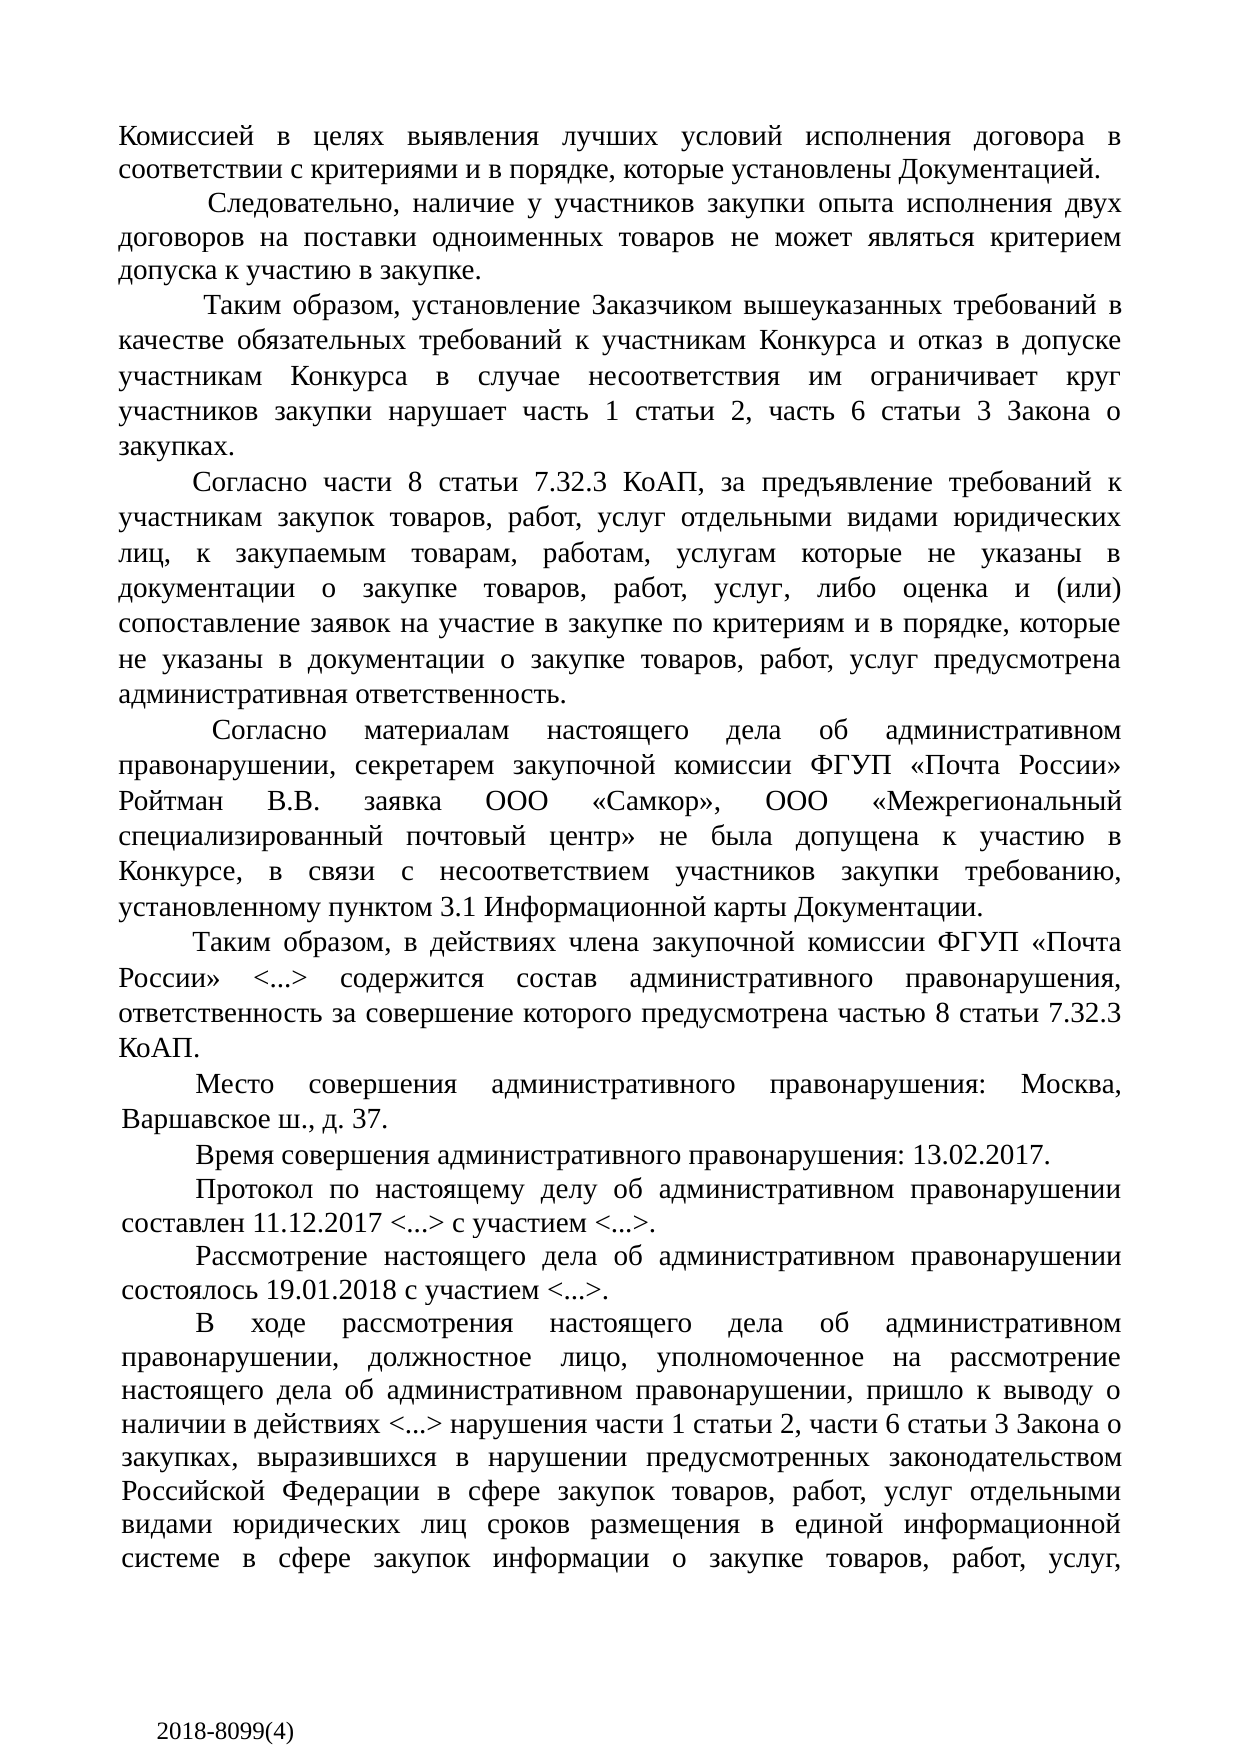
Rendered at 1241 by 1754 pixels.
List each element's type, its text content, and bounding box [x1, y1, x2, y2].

text Таким образом, в действиях члена закупочной комиссии ФГУП «Почта России» <...> содержится состав административного правонарушения, ответственность за совершение которого предусмотрена частью 8 статьи 7.32.3 КоАП. [118, 923, 1122, 1065]
text Рассмотрение настоящего дела об административном правонарушении состоялось 19.01.2018 с участием <...>. [121, 1238, 1122, 1305]
text Таким образом, установление Заказчиком вышеуказанных требований в качестве обязательных требований к участникам Конкурса и отказ в допуске участникам Конкурса в случае несоответствия им ограничивает круг участников закупки нарушает часть 1 статьи 2, часть 6 статьи 3 Закона о закупках. [118, 286, 1122, 463]
text В ходе рассмотрения настоящего дела об административном правонарушении, должностное лицо, уполномоченное на рассмотрение настоящего дела об административном правонарушении, пришло к выводу о наличии в действиях <...> нарушения части 1 статьи 2, части 6 статьи 3 Закона о закупках, выразившихся в нарушении предусмотренных законодательством Российской Федерации в сфере закупок товаров, работ, услуг отдельными видами юридических лиц сроков размещения в единой информационной системе в сфере закупок информации о закупке товаров, работ, услуг, [121, 1305, 1122, 1574]
text Комиссией в целях выявления лучших условий исполнения договора в соответствии с критериями и в порядке, которые установлены Документацией. [118, 118, 1122, 185]
text Место совершения административного правонарушения: Москва, Варшавское ш., д. 37. [121, 1065, 1122, 1136]
text Согласно материалам настоящего дела об административном правонарушении, секретарем закупочной комиссии ФГУП «Почта России» Ройтман В.В. заявка ООО «Самкор», ООО «Межрегиональный специализированный почтовый центр» не была допущена к участию в Конкурсе, в связи с несоответствием участников закупки требованию, установленному пунктом 3.1 Информационной карты Документации. [118, 711, 1122, 923]
text Согласно части 8 статьи 7.32.3 КоАП, за предъявление требований к участникам закупок товаров, работ, услуг отдельными видами юридических лиц, к закупаемым товарам, работам, услугам которые не указаны в документации о закупке товаров, работ, услуг, либо оценка и (или) сопоставление заявок на участие в закупке по критериям и в порядке, которые не указаны в документации о закупке товаров, работ, услуг предусмотрена административная ответственность. [118, 463, 1122, 711]
text Время совершения административного правонарушения: 13.02.2017. [121, 1136, 1122, 1171]
text Протокол по настоящему делу об административном правонарушении составлен 11.12.2017 <...> с участием <...>. [121, 1171, 1122, 1238]
text Следовательно, наличие у участников закупки опыта исполнения двух договоров на поставки одноименных товаров не может являться критерием допуска к участию в закупке. [118, 185, 1122, 286]
